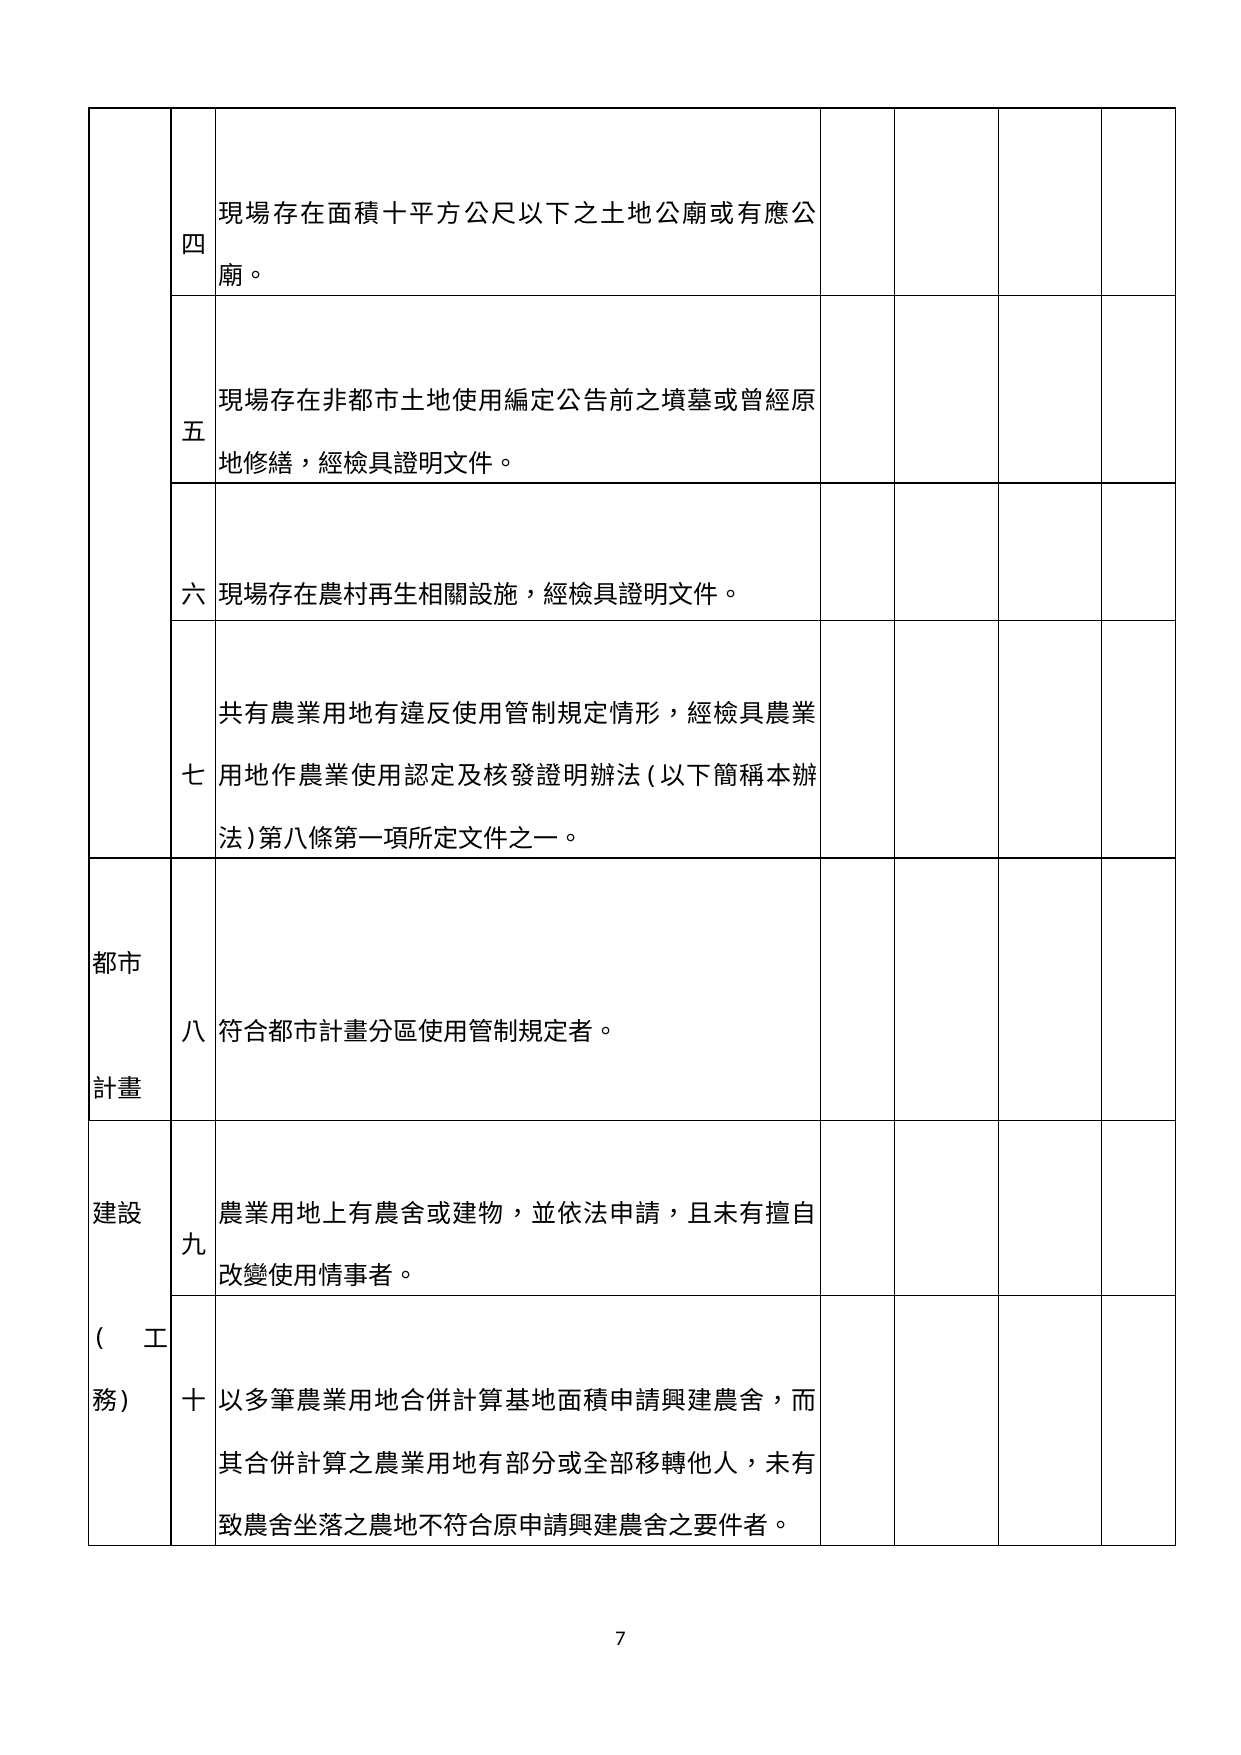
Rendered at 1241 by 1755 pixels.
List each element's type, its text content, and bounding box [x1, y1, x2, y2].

table_cell [895, 621, 998, 857]
table_cell [895, 484, 998, 619]
table_cell [1102, 484, 1175, 619]
table_cell [895, 1121, 998, 1294]
table_cell [895, 859, 998, 1119]
table_cell 六 [172, 484, 215, 619]
table_cell [821, 296, 894, 482]
table_cell [999, 859, 1101, 1119]
table_cell [999, 1296, 1101, 1544]
table_cell 現場存在農村再生相關設施，經檢具證明文件。 [216, 484, 820, 619]
table_cell [821, 484, 894, 619]
table_cell 以多筆農業用地合併計算基地面積申請興建農舍，而其合併計算之農業用地有部分或全部移轉他人，未有致農舍坐落之農地不符合原申請興建農舍之要件者。 [216, 1296, 820, 1544]
table_cell [1102, 1121, 1175, 1294]
table_cell [895, 1296, 998, 1544]
table_cell [1102, 109, 1175, 294]
table_cell [999, 484, 1101, 619]
table_cell [1102, 621, 1175, 857]
table_cell [821, 109, 894, 294]
table_cell [90, 109, 170, 857]
table_cell 七 [172, 621, 215, 857]
table_cell 現場存在非都市土地使用編定公告前之墳墓或曾經原地修繕，經檢具證明文件。 [216, 296, 820, 482]
table_cell 符合都市計畫分區使用管制規定者。 [216, 859, 820, 1119]
table_cell 建設 (工務) [89, 1121, 170, 1544]
table_cell [821, 1296, 894, 1544]
table_cell [1102, 1296, 1175, 1544]
table_cell [999, 1121, 1101, 1294]
table_cell [895, 296, 998, 482]
table_cell [821, 1121, 894, 1294]
table_cell [1102, 296, 1175, 482]
table_cell [821, 859, 894, 1119]
table_cell [895, 109, 998, 294]
table_cell 五 [172, 296, 215, 482]
table_cell [999, 109, 1101, 294]
table_cell [999, 296, 1101, 482]
table_cell 四 [172, 109, 215, 294]
table_cell 農業用地上有農舍或建物，並依法申請，且未有擅自改變使用情事者。 [216, 1121, 820, 1294]
table_cell [1102, 859, 1175, 1119]
table_cell 十 [172, 1296, 215, 1544]
table_cell 都市 計畫 [90, 859, 170, 1119]
table_cell [999, 621, 1101, 857]
table_cell [821, 621, 894, 857]
table_cell 八 [172, 859, 215, 1119]
table_cell 現場存在面積十平方公尺以下之土地公廟或有應公廟。 [216, 109, 820, 294]
table_cell 九 [172, 1121, 215, 1294]
table_cell 共有農業用地有違反使用管制規定情形，經檢具農業用地作農業使用認定及核發證明辦法(以下簡稱本辦法)第八條第一項所定文件之一。 [216, 621, 820, 857]
